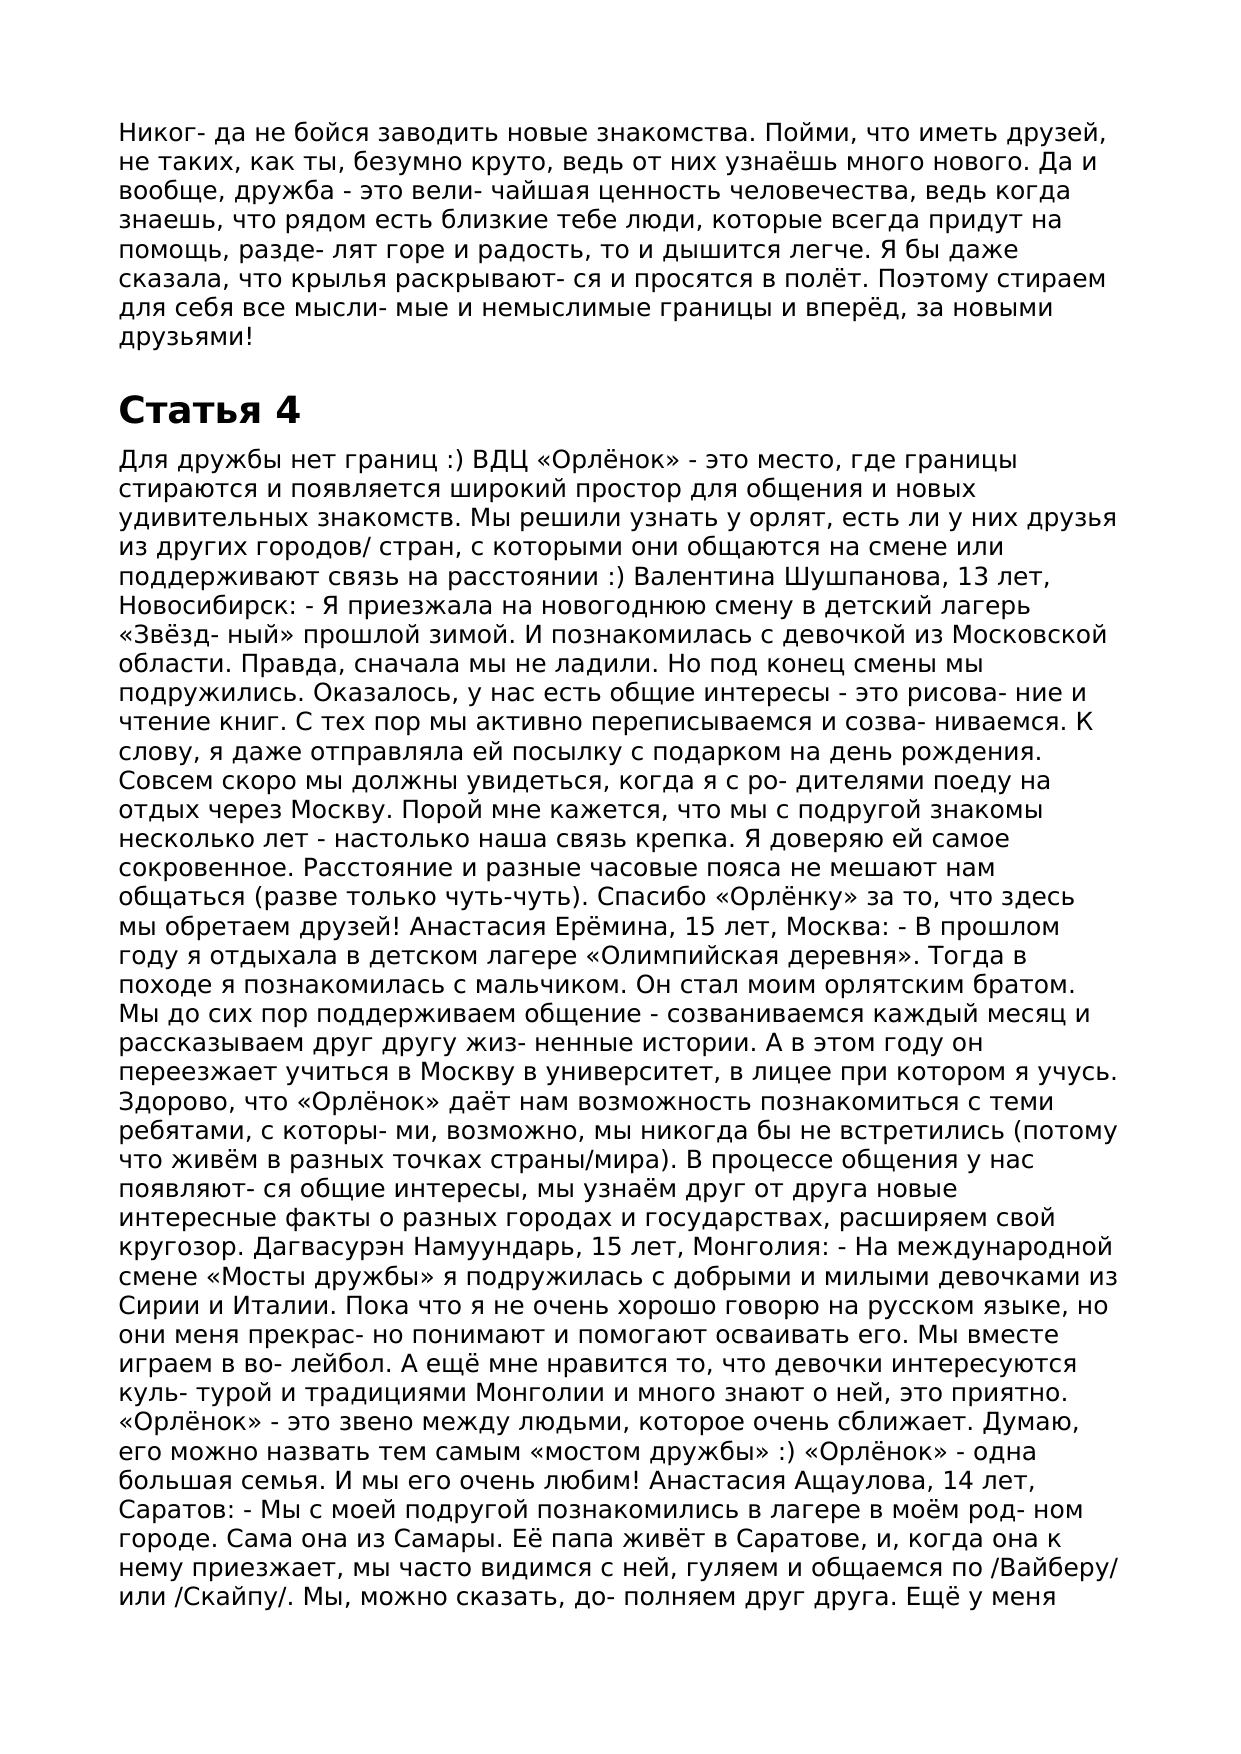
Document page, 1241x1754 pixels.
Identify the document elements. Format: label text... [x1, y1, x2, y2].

text Для дружбы нет границ :) ВДЦ «Орлёнок» - это место, где границы стираются и появляется широкий простор для общения и новых удивительных знакомств. Мы решили узнать у орлят, есть ли у них друзья из других городов/ стран, с которыми они общаются на смене или поддерживают связь на расстоянии :) Валентина Шушпанова, 13 лет, Новосибирск: - Я приезжала на новогоднюю смену в детский лагерь «Звёзд- ный» прошлой зимой. И познакомилась с девочкой из Московской области. Правда, сначала мы не ладили. Но под конец смены мы подружились. Оказалось, у нас есть общие интересы - это рисова- ние и чтение книг. С тех пор мы активно переписываемся и созва- ниваемся. К слову, я даже отправляла ей посылку с подарком на день рождения. Совсем скоро мы должны увидеться, когда я с ро- дителями поеду на отдых через Москву. Порой мне кажется, что мы с подругой знакомы несколько лет - настолько наша связь крепка. Я доверяю ей самое сокровенное. Расстояние и разные часовые пояса не мешают нам общаться (разве только чуть-чуть). Спасибо «Орлёнку» за то, что здесь мы обретаем друзей! Анастасия Ерёмина, 15 лет, Москва: - В прошлом году я отдыхала в детском лагере «Олимпийская деревня». Тогда в походе я познакомилась с мальчиком. Он стал моим орлятским братом. Мы до сих пор поддерживаем общение - созваниваемся каждый месяц и рассказываем друг другу жиз- ненные истории. А в этом году он переезжает учиться в Москву в университет, в лицее при котором я учусь. Здорово, что «Орлёнок» даёт нам возможность познакомиться с теми ребятами, с которы- ми, возможно, мы никогда бы не встретились (потому что живём в разных точках страны/мира). В процессе общения у нас появляют- ся общие интересы, мы узнаём друг от друга новые интересные факты о разных городах и государствах, расширяем свой кругозор. Дагвасурэн Намуундарь, 15 лет, Монголия: - На международной смене «Мосты дружбы» я подружилась с добрыми и милыми девочками из Сирии и Италии. Пока что я не очень хорошо говорю на русском языке, но они меня прекрас- но понимают и помогают осваивать его. Мы вместе играем в во- лейбол. А ещё мне нравится то, что девочки интересуются куль- турой и традициями Монголии и много знают о ней, это приятно. «Орлёнок» - это звено между людьми, которое очень сближает. Думаю, его можно назвать тем самым «мостом дружбы» :) «Орлёнок» - одна большая семья. И мы его очень любим! Анастасия Ащаулова, 14 лет, Саратов: - Мы с моей подругой познакомились в лагере в моём род- ном городе. Сама она из Самары. Её папа живёт в Саратове, и, когда она к нему приезжает, мы часто видимся с ней, гуляем и общаемся по /Вайберу/ или /Скайпу/. Мы, можно сказать, до- полняем друг друга. Ещё у меня [118, 445, 1122, 1612]
text Никог- да не бойся заводить новые знакомства. Пойми, что иметь друзей, не таких, как ты, безумно круто, ведь от них узнаёшь много нового. Да и вообще, дружба - это вели- чайшая ценность человечества, ведь когда знаешь, что рядом есть близкие тебе люди, которые всегда придут на помощь, разде- лят горе и радость, то и дышится легче. Я бы даже сказала, что крылья раскрывают- ся и просятся в полёт. Поэтому стираем для себя все мысли- мые и немыслимые границы и вперёд, за новыми друзьями! [118, 118, 1122, 351]
subtitle Статья 4 [118, 389, 1122, 433]
